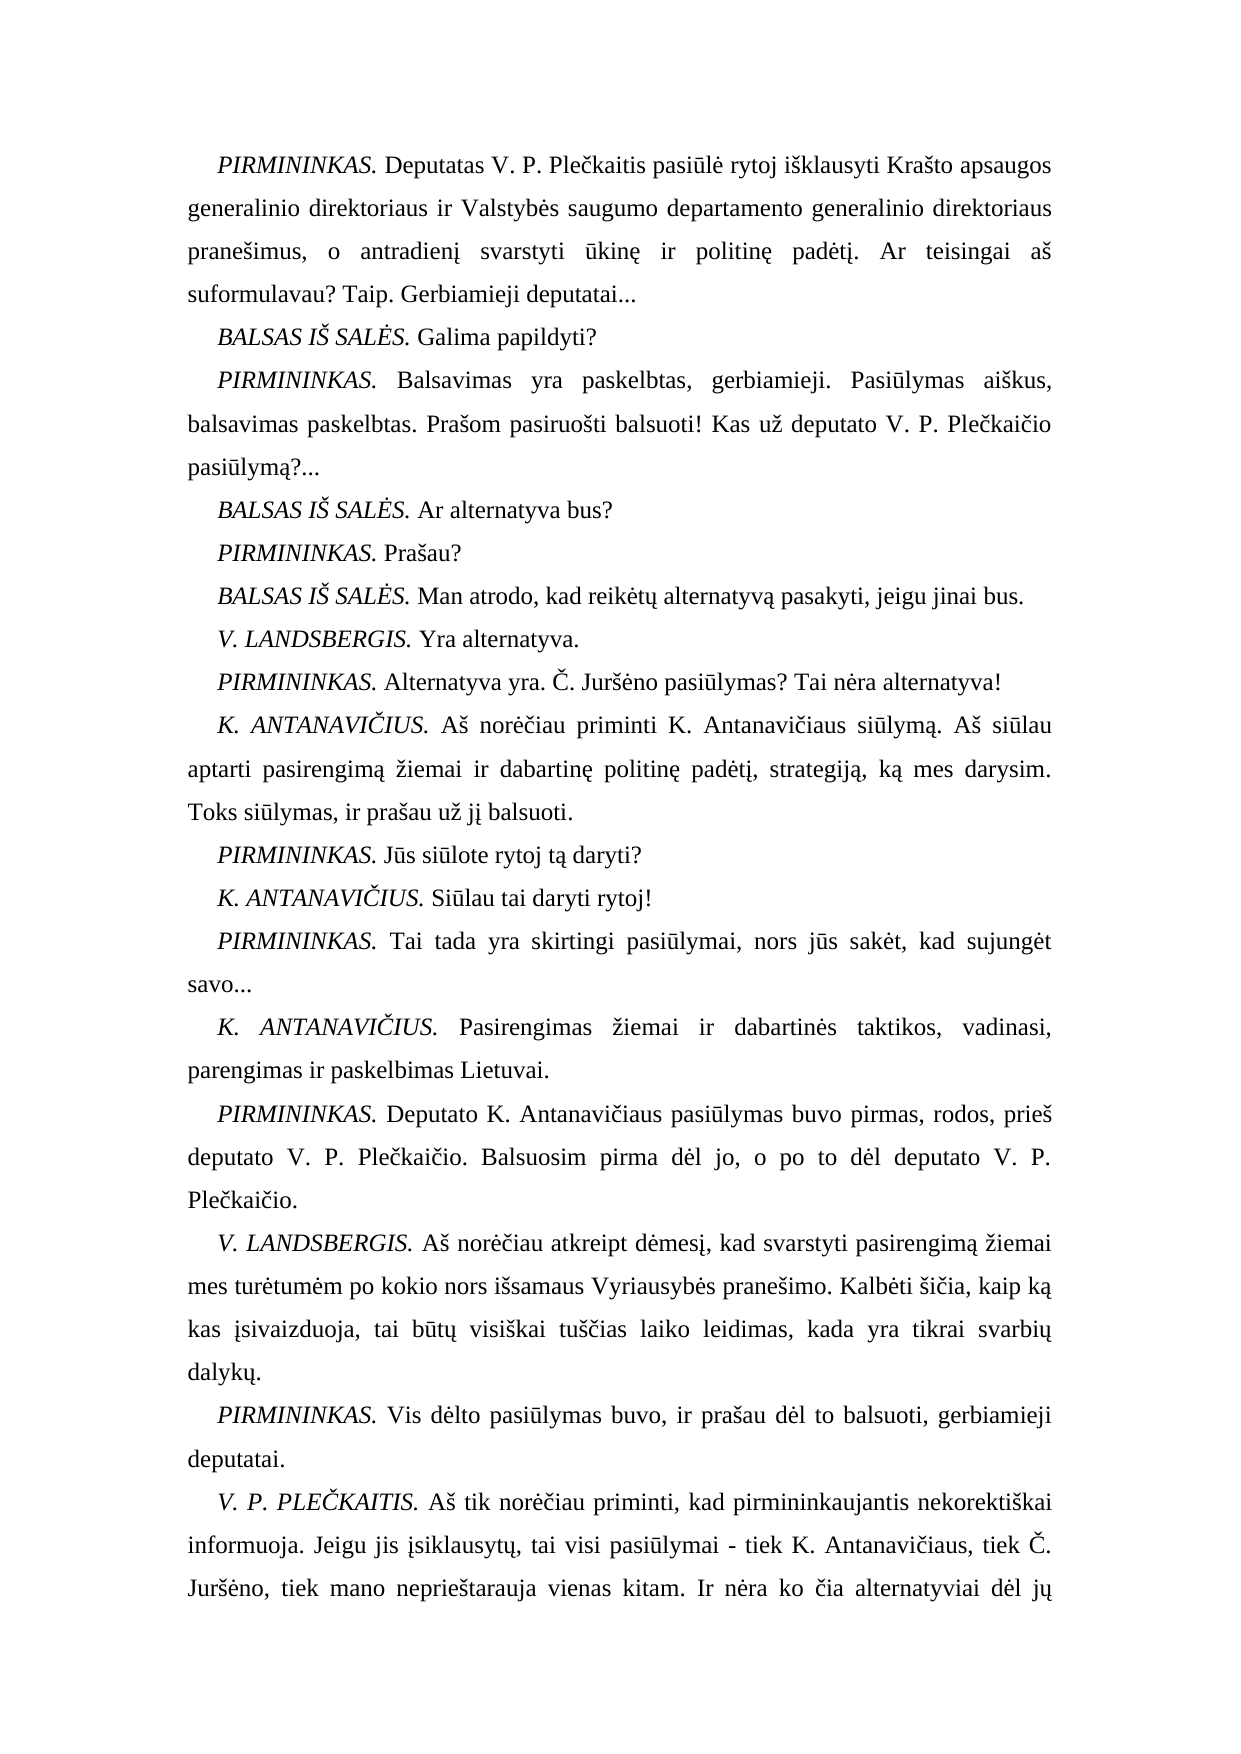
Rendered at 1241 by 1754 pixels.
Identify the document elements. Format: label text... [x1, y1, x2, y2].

text PIRMININKAS. Prašau? [187, 538, 1053, 567]
text PIRMININKAS. Jūs siūlote rytoj tą daryti? [187, 840, 1053, 869]
text K. ANTANAVIČIUS. Aš norėčiau priminti K. Antanavičiaus siūlymą. Aš siūlau aptarti pasirengimą žiemai ir dabartinę politinę padėtį, strategiją, ką mes darysim. Toks siūlymas, ir prašau už jį balsuoti. [187, 711, 1053, 826]
text PIRMININKAS. Vis dėlto pasiūlymas buvo, ir prašau dėl to balsuoti, gerbiamieji deputatai. [187, 1401, 1053, 1472]
text K. ANTANAVIČIUS. Pasirengimas žiemai ir dabartinės taktikos, vadinasi, parengimas ir paskelbimas Lietuvai. [187, 1012, 1053, 1084]
text V. LANDSBERGIS. Aš norėčiau atkreipt dėmesį, kad svarstyti pasirengimą žiemai mes turėtumėm po kokio nors išsamaus Vyriausybės pranešimo. Kalbėti šičia, kaip ką kas įsivaizduoja, tai būtų visiškai tuščias laiko leidimas, kada yra tikrai svarbių dalykų. [187, 1228, 1053, 1386]
text PIRMININKAS. Balsavimas yra paskelbtas, gerbiamieji. Pasiūlymas aiškus, balsavimas paskelbtas. Prašom pasiruošti balsuoti! Kas už deputato V. P. Plečkaičio pasiūlymą?... [187, 366, 1053, 481]
text V. P. PLEČKAITIS. Aš tik norėčiau priminti, kad pirmininkaujantis nekorektiškai informuoja. Jeigu jis įsiklausytų, tai visi pasiūlymai - tiek K. Antanavičiaus, tiek Č. Juršėno, tiek mano neprieštarauja vienas kitam. Ir nėra ko čia alternatyviai dėl jų [187, 1487, 1053, 1602]
text K. ANTANAVIČIUS. Siūlau tai daryti rytoj! [187, 883, 1053, 912]
text BALSAS IŠ SALĖS. Ar alternatyva bus? [187, 495, 1053, 524]
text BALSAS IŠ SALĖS. Galima papildyti? [187, 322, 1053, 351]
text PIRMININKAS. Tai tada yra skirtingi pasiūlymai, nors jūs sakėt, kad sujungėt savo... [187, 926, 1053, 998]
text PIRMININKAS. Alternatyva yra. Č. Juršėno pasiūlymas? Tai nėra alternatyva! [187, 667, 1053, 696]
text PIRMININKAS. Deputato K. Antanavičiaus pasiūlymas buvo pirmas, rodos, prieš deputato V. P. Plečkaičio. Balsuosim pirma dėl jo, o po to dėl deputato V. P. Plečkaičio. [187, 1099, 1053, 1214]
text V. LANDSBERGIS. Yra alternatyva. [187, 624, 1053, 653]
text PIRMININKAS. Deputatas V. P. Plečkaitis pasiūlė rytoj išklausyti Krašto apsaugos generalinio direktoriaus ir Valstybės saugumo departamento generalinio direktoriaus pranešimus, o antradienį svarstyti ūkinę ir politinę padėtį. Ar teisingai aš suformulavau? Taip. Gerbiamieji deputatai... [187, 150, 1053, 308]
text BALSAS IŠ SALĖS. Man atrodo, kad reikėtų alternatyvą pasakyti, jeigu jinai bus. [187, 581, 1053, 610]
